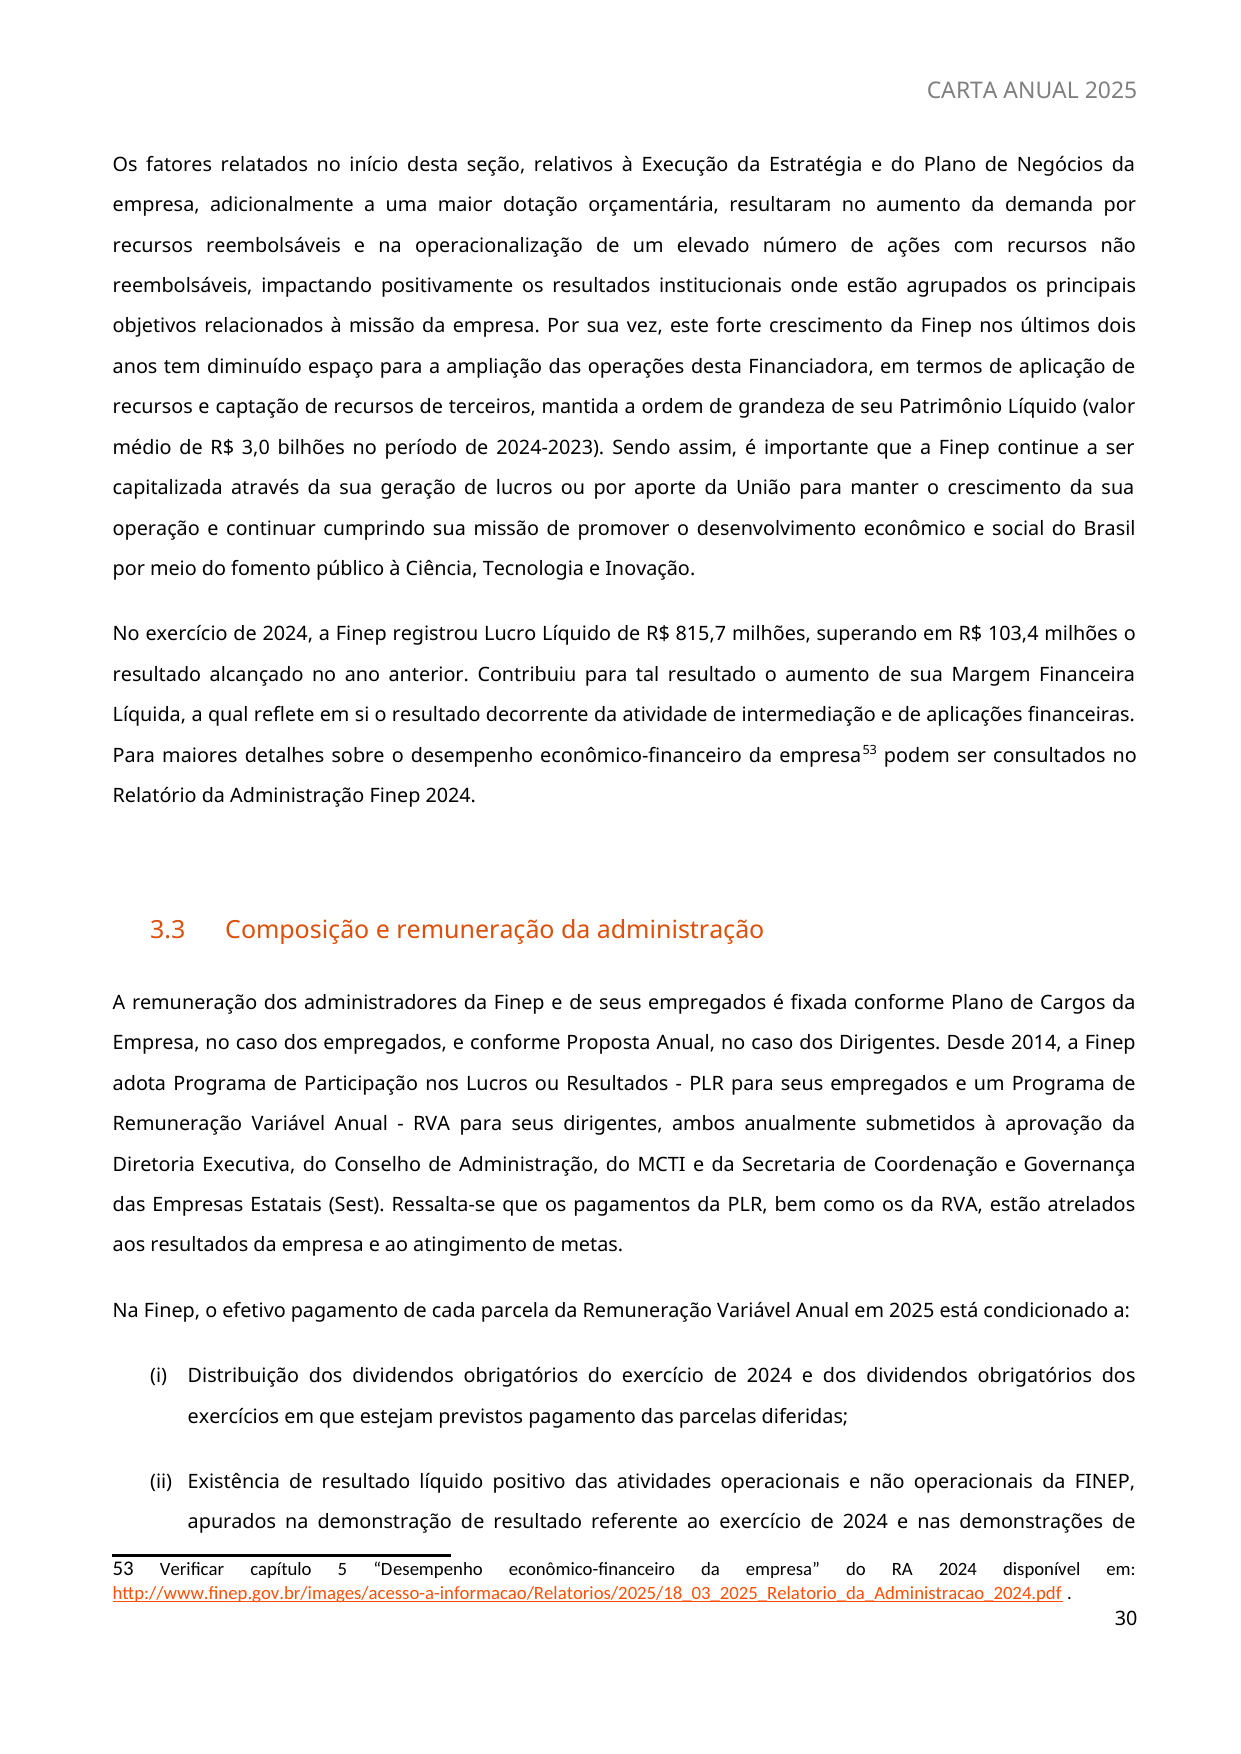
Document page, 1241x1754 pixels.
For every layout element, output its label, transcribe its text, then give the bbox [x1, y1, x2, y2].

list Existência de resultado líquido positivo das atividades operacionais e não operacionais da FINEP, apurados na demonstração de resultado referente ao exercício de 2024 e nas demonstrações de [150, 1467, 1137, 1535]
text Os fatores relatados no início desta seção, relativos à Execução da Estratégia e do Plano de Negócios da empresa, adicionalmente a uma maior dotação orçamentária, resultaram no aumento da demanda por recursos reembolsáveis e na operacionalização de um elevado número de ações com recursos não reembolsáveis, impactando positivamente os resultados institucionais onde estão agrupados os principais objetivos relacionados à missão da empresa. Por sua vez, este forte crescimento da Finep nos últimos dois anos tem diminuído espaço para a ampliação das operações desta Financiadora, em termos de aplicação de recursos e captação de recursos de terceiros, mantida a ordem de grandeza de seu Patrimônio Líquido (valor médio de R$ 3,0 bilhões no período de 2024-2023). Sendo assim, é importante que a Finep continue a ser capitalizada através da sua geração de lucros ou por aporte da União para manter o crescimento da sua operação e continuar cumprindo sua missão de promover o desenvolvimento econômico e social do Brasil por meio do fomento público à Ciência, Tecnologia e Inovação. [112, 150, 1137, 581]
list Composição e remuneração da administração [150, 912, 1137, 946]
text Verificar capítulo 5 “Desempenho econômico-financeiro da empresa” do RA 2024 disponível em: http://www.finep.gov.br/images/acesso-a-informacao/Relatorios/2025/18_03_2025_Relatorio_da_Administracao_2024.pdf . [112, 1556, 1137, 1604]
list Distribuição dos dividendos obrigatórios do exercício de 2024 e dos dividendos obrigatórios dos exercícios em que estejam previstos pagamento das parcelas diferidas; [150, 1361, 1137, 1429]
text Na Finep, o efetivo pagamento de cada parcela da Remuneração Variável Anual em 2025 está condicionado a: [112, 1296, 1137, 1323]
text No exercício de 2024, a Finep registrou Lucro Líquido de R$ 815,7 milhões, superando em R$ 103,4 milhões o resultado alcançado no ano anterior. Contribuiu para tal resultado o aumento de sua Margem Financeira Líquida, a qual reflete em si o resultado decorrente da atividade de intermediação e de aplicações financeiras. Para maiores detalhes sobre o desempenho econômico-financeiro da empresa podem ser consultados no Relatório da Administração Finep 2024. [112, 619, 1137, 808]
text A remuneração dos administradores da Finep e de seus empregados é fixada conforme Plano de Cargos da Empresa, no caso dos empregados, e conforme Proposta Anual, no caso dos Dirigentes. Desde 2014, a Finep adota Programa de Participação nos Lucros ou Resultados - PLR para seus empregados e um Programa de Remuneração Variável Anual - RVA para seus dirigentes, ambos anualmente submetidos à aprovação da Diretoria Executiva, do Conselho de Administração, do MCTI e da Secretaria de Coordenação e Governança das Empresas Estatais (Sest). Ressalta-se que os pagamentos da PLR, bem como os da RVA, estão atrelados aos resultados da empresa e ao atingimento de metas. [112, 988, 1137, 1258]
